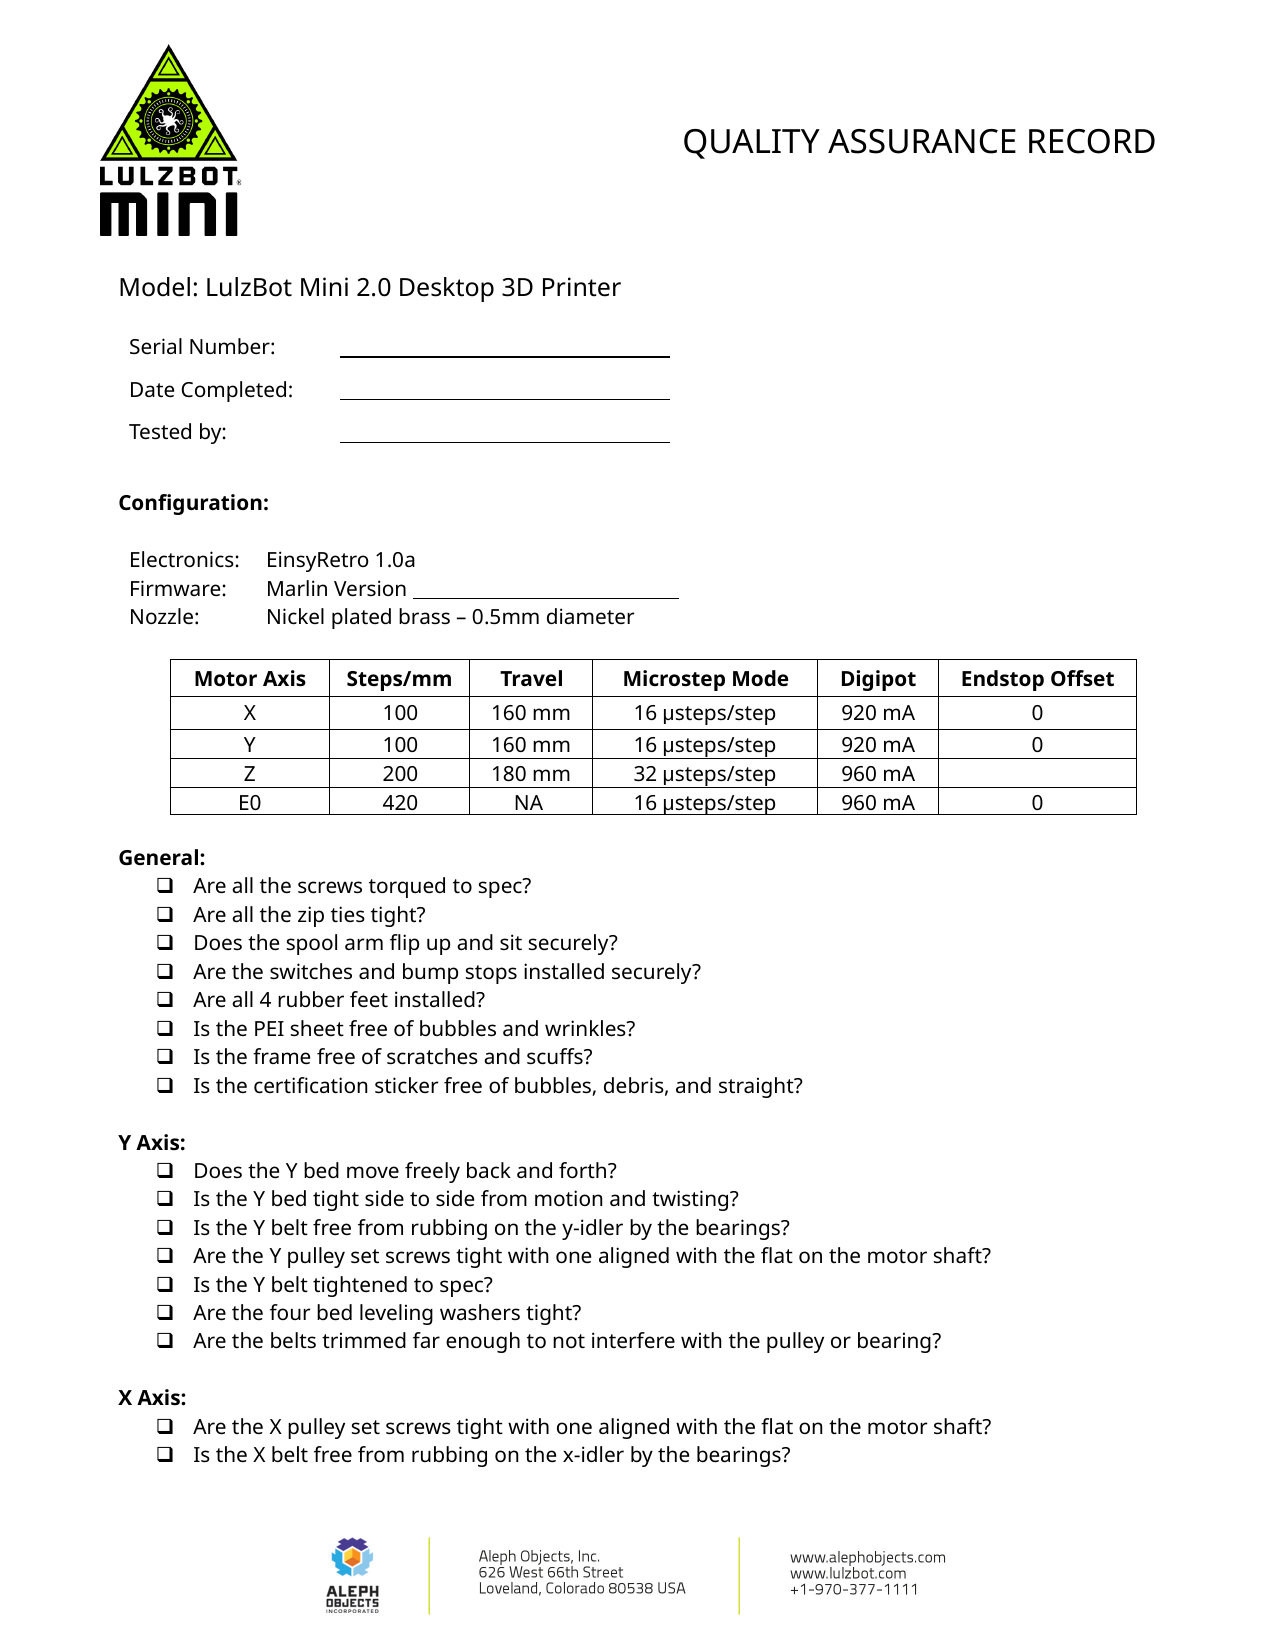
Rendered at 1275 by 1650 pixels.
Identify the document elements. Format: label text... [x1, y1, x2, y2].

table_cell Z [171, 759, 329, 787]
table_cell 920 mA [818, 697, 938, 729]
text Electronics: EinsyRetro 1.0a [118, 545, 1157, 574]
table_header Endstop Offset [939, 660, 1136, 696]
list Are the four bed leveling washers tight? [156, 1298, 1157, 1327]
table_header Digipot [818, 660, 938, 696]
text Tested by: [118, 417, 1157, 446]
table_cell 420 [330, 788, 469, 814]
table_cell 960 mA [818, 759, 938, 787]
list Are the X pulley set screws tight with one aligned with the flat on the motor shaft? [156, 1412, 1157, 1440]
table_cell Y [171, 730, 329, 758]
text Nozzle: Nickel plated brass – 0.5mm diameter [118, 602, 1157, 631]
table_header Steps/mm [330, 660, 469, 696]
table_cell 200 [330, 759, 469, 787]
list Are the switches and bump stops installed securely? [156, 957, 1157, 985]
text X Axis: [118, 1383, 1157, 1412]
text Configuration: [118, 488, 1157, 517]
table_cell 160 mm [470, 697, 592, 729]
table_cell E0 [171, 788, 329, 814]
list Is the Y belt tightened to spec? [156, 1270, 1157, 1298]
table_cell 0 [939, 788, 1136, 814]
table_header Motor Axis [171, 660, 329, 696]
text Date Completed: [118, 375, 1157, 403]
table_header Microstep Mode [593, 660, 817, 696]
text General: [118, 843, 1157, 872]
table_cell 16 μsteps/step [593, 788, 817, 814]
table_cell 960 mA [818, 788, 938, 814]
table_cell [939, 759, 1136, 787]
list Does the Y bed move freely back and forth? [156, 1156, 1157, 1184]
table_cell X [171, 697, 329, 729]
picture [0, 1500, 1275, 1650]
table_cell 32 μsteps/step [593, 759, 817, 787]
list Is the certification sticker free of bubbles, debris, and straight? [156, 1071, 1157, 1099]
table_cell 0 [939, 730, 1136, 758]
text Firmware: Marlin Version [118, 574, 1157, 602]
list Is the PEI sheet free of bubbles and wrinkles? [156, 1014, 1157, 1042]
list Are the Y pulley set screws tight with one aligned with the flat on the motor shaft? [156, 1241, 1157, 1270]
table_header Travel [470, 660, 592, 696]
picture [100, 44, 242, 236]
table_cell 100 [330, 697, 469, 729]
text Model: LulzBot Mini 2.0 Desktop 3D Printer [118, 270, 1157, 304]
table_cell 0 [939, 697, 1136, 729]
list Does the spool arm flip up and sit securely? [156, 928, 1157, 957]
list Are all the zip ties tight? [156, 900, 1157, 928]
list Are the belts trimmed far enough to not interfere with the pulley or bearing? [156, 1327, 1157, 1355]
table_cell 100 [330, 730, 469, 758]
table_cell 160 mm [470, 730, 592, 758]
list Is the X belt free from rubbing on the x-idler by the bearings? [156, 1440, 1157, 1469]
list Is the Y bed tight side to side from motion and twisting? [156, 1184, 1157, 1213]
table_cell 16 μsteps/step [593, 697, 817, 729]
text Serial Number: [118, 332, 1157, 361]
list Are all the screws torqued to spec? [156, 872, 1157, 900]
list Is the Y belt free from rubbing on the y-idler by the bearings? [156, 1213, 1157, 1241]
table_cell 180 mm [470, 759, 592, 787]
list Is the frame free of scratches and scuffs? [156, 1042, 1157, 1071]
table_cell NA [470, 788, 592, 814]
table_cell 16 μsteps/step [593, 730, 817, 758]
list Are all 4 rubber feet installed? [156, 985, 1157, 1014]
table_cell 920 mA [818, 730, 938, 758]
text Y Axis: [118, 1128, 1157, 1156]
